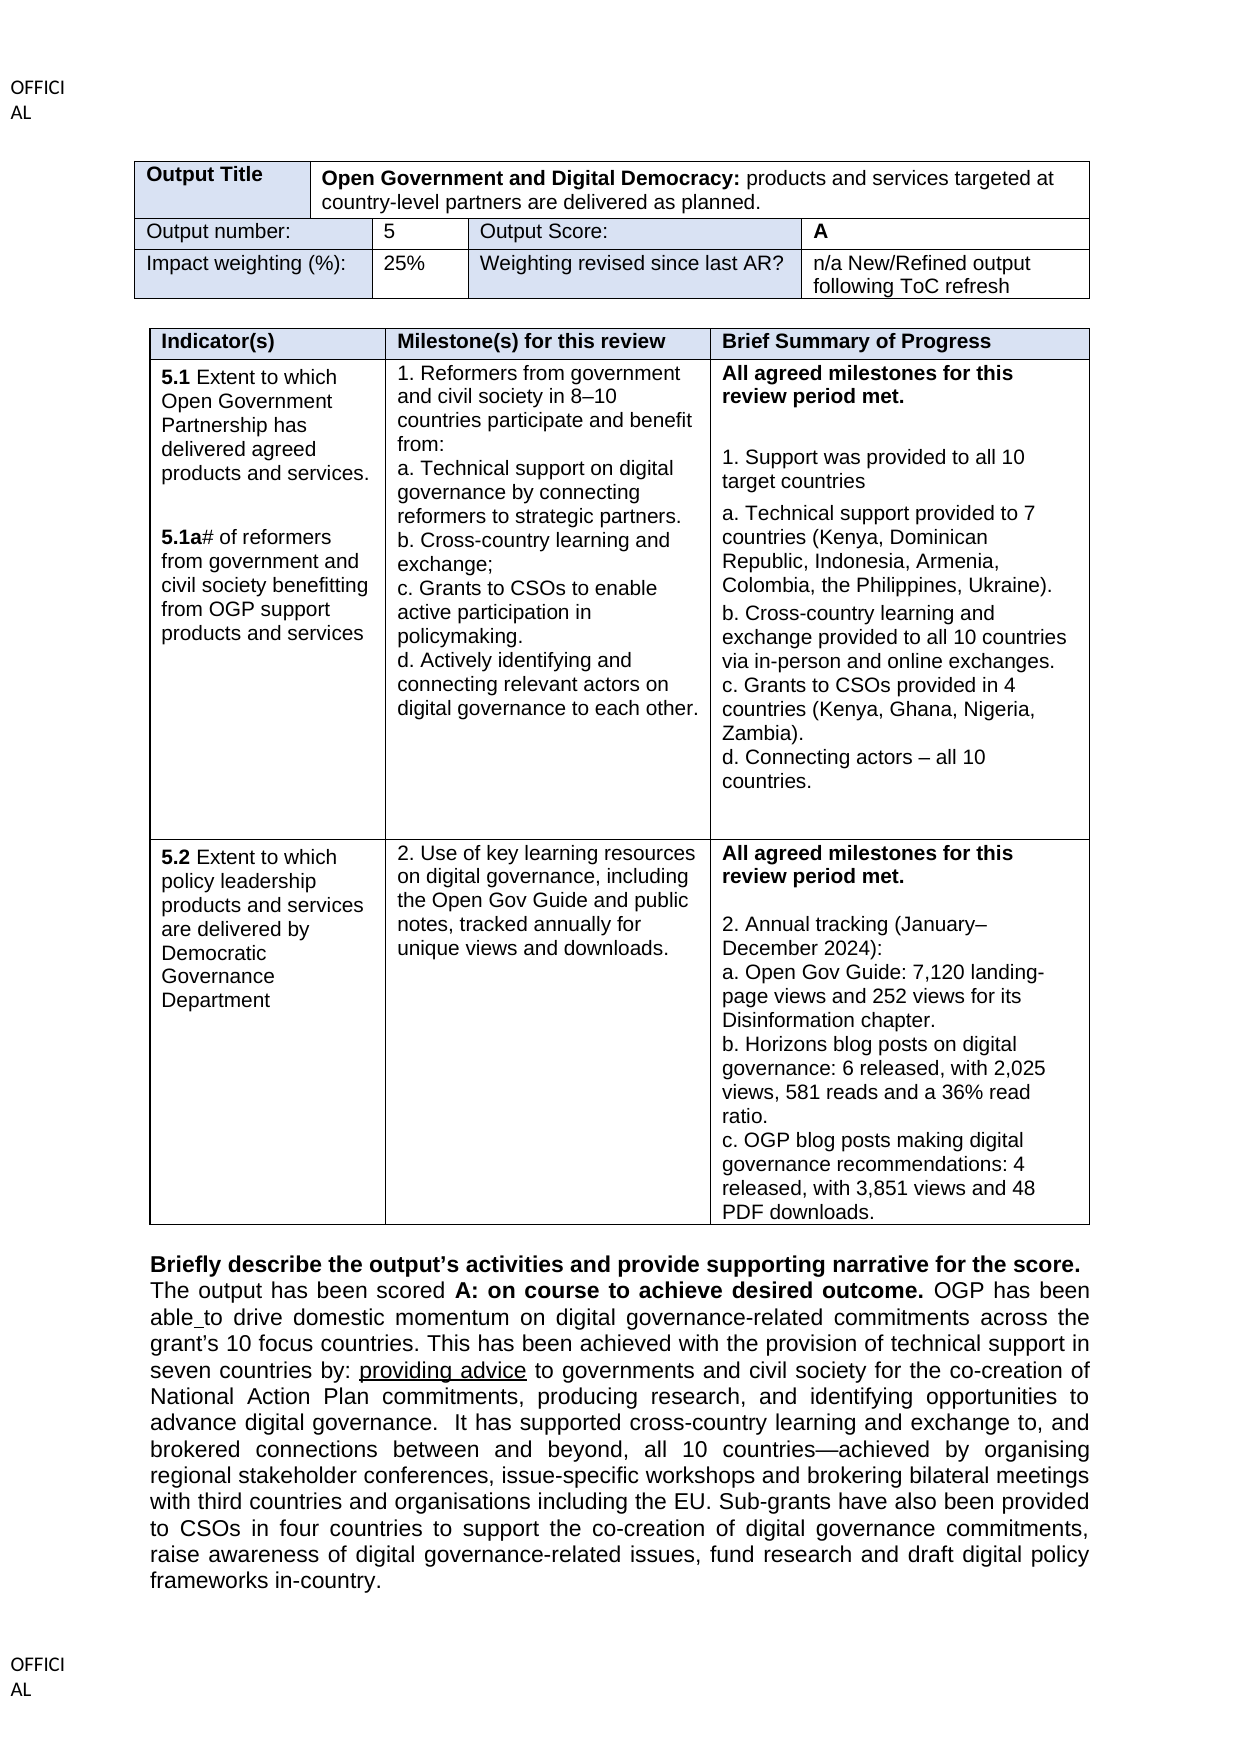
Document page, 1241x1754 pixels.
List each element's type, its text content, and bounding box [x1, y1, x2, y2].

table_cell 5 [373, 219, 468, 249]
table_header Brief Summary of Progress [711, 329, 1089, 359]
table_cell Output Score: [469, 219, 801, 249]
table_cell Output number: [135, 219, 372, 249]
table_cell 1. Reformers from government and civil society in 8–10 countries participate and benefit from: a. Technical support on digital governance by connecting reformers to strategic partners. b. Cross-country learning and exchange; c. Grants to CSOs to enable active participation in policymaking. d. Actively identifying and connecting relevant actors on digital governance to each other. [386, 360, 710, 839]
table_cell n/a New/Refined output following ToC refresh [802, 250, 1089, 298]
table_header Milestone(s) for this review [386, 329, 710, 359]
table_cell 25% [373, 250, 468, 298]
table_cell Weighting revised since last AR? [469, 250, 801, 298]
table_cell Impact weighting (%): [135, 250, 372, 298]
table_cell All agreed milestones for this review period met. 1. Support was provided to all 10 target countries a. Technical support provided to 7 countries (Kenya, Dominican Republic, Indonesia, Armenia, Colombia, the Philippines, Ukraine). b. Cross-country learning and exchange provided to all 10 countries via in-person and online exchanges. c. Grants to CSOs provided in 4 countries (Kenya, Ghana, Nigeria, Zambia). d. Connecting actors – all 10 countries. [711, 360, 1089, 839]
table_header Indicator(s) [151, 329, 385, 359]
text The output has been scored A: on course to achieve desired outcome. OGP has been able to drive domestic momentum on digital governance-related commitments across the grant’s 10 focus countries. This has been achieved with the provision of technical support in seven countries by: providing advice to governments and civil society for the co-creation of National Action Plan commitments, producing research, and identifying opportunities to advance digital governance. It has supported cross-country learning and exchange to, and brokered connections between and beyond, all 10 countries—achieved by organising regional stakeholder conferences, issue-specific workshops and brokering bilateral meetings with third countries and organisations including the EU. Sub-grants have also been provided to CSOs in four countries to support the co-creation of digital governance commitments, raise awareness of digital governance-related issues, fund research and draft digital policy frameworks in-country. [150, 1277, 1090, 1594]
table_header Open Government and Digital Democracy: products and services targeted at country-level partners are delivered as planned. [311, 162, 1089, 218]
table_cell A [802, 219, 1089, 249]
table_cell 5.2 Extent to which policy leadership products and services are delivered by Democratic Governance Department [151, 840, 385, 1224]
table_cell 2. Use of key learning resources on digital governance, including the Open Gov Guide and public notes, tracked annually for unique views and downloads. [386, 840, 710, 1224]
table_cell 5.1 Extent to which Open Government Partnership has delivered agreed products and services. 5.1a# of reformers from government and civil society benefitting from OGP support products and services [151, 360, 385, 839]
text Briefly describe the output’s activities and provide supporting narrative for the score. [150, 1251, 1090, 1277]
table_cell All agreed milestones for this review period met. 2. Annual tracking (January–December 2024): a. Open Gov Guide: 7,120 landing-page views and 252 views for its Disinformation chapter. b. Horizons blog posts on digital governance: 6 released, with 2,025 views, 581 reads and a 36% read ratio. c. OGP blog posts making digital governance recommendations: 4 released, with 3,851 views and 48 PDF downloads. [711, 840, 1089, 1224]
table_header Output Title [135, 162, 310, 218]
